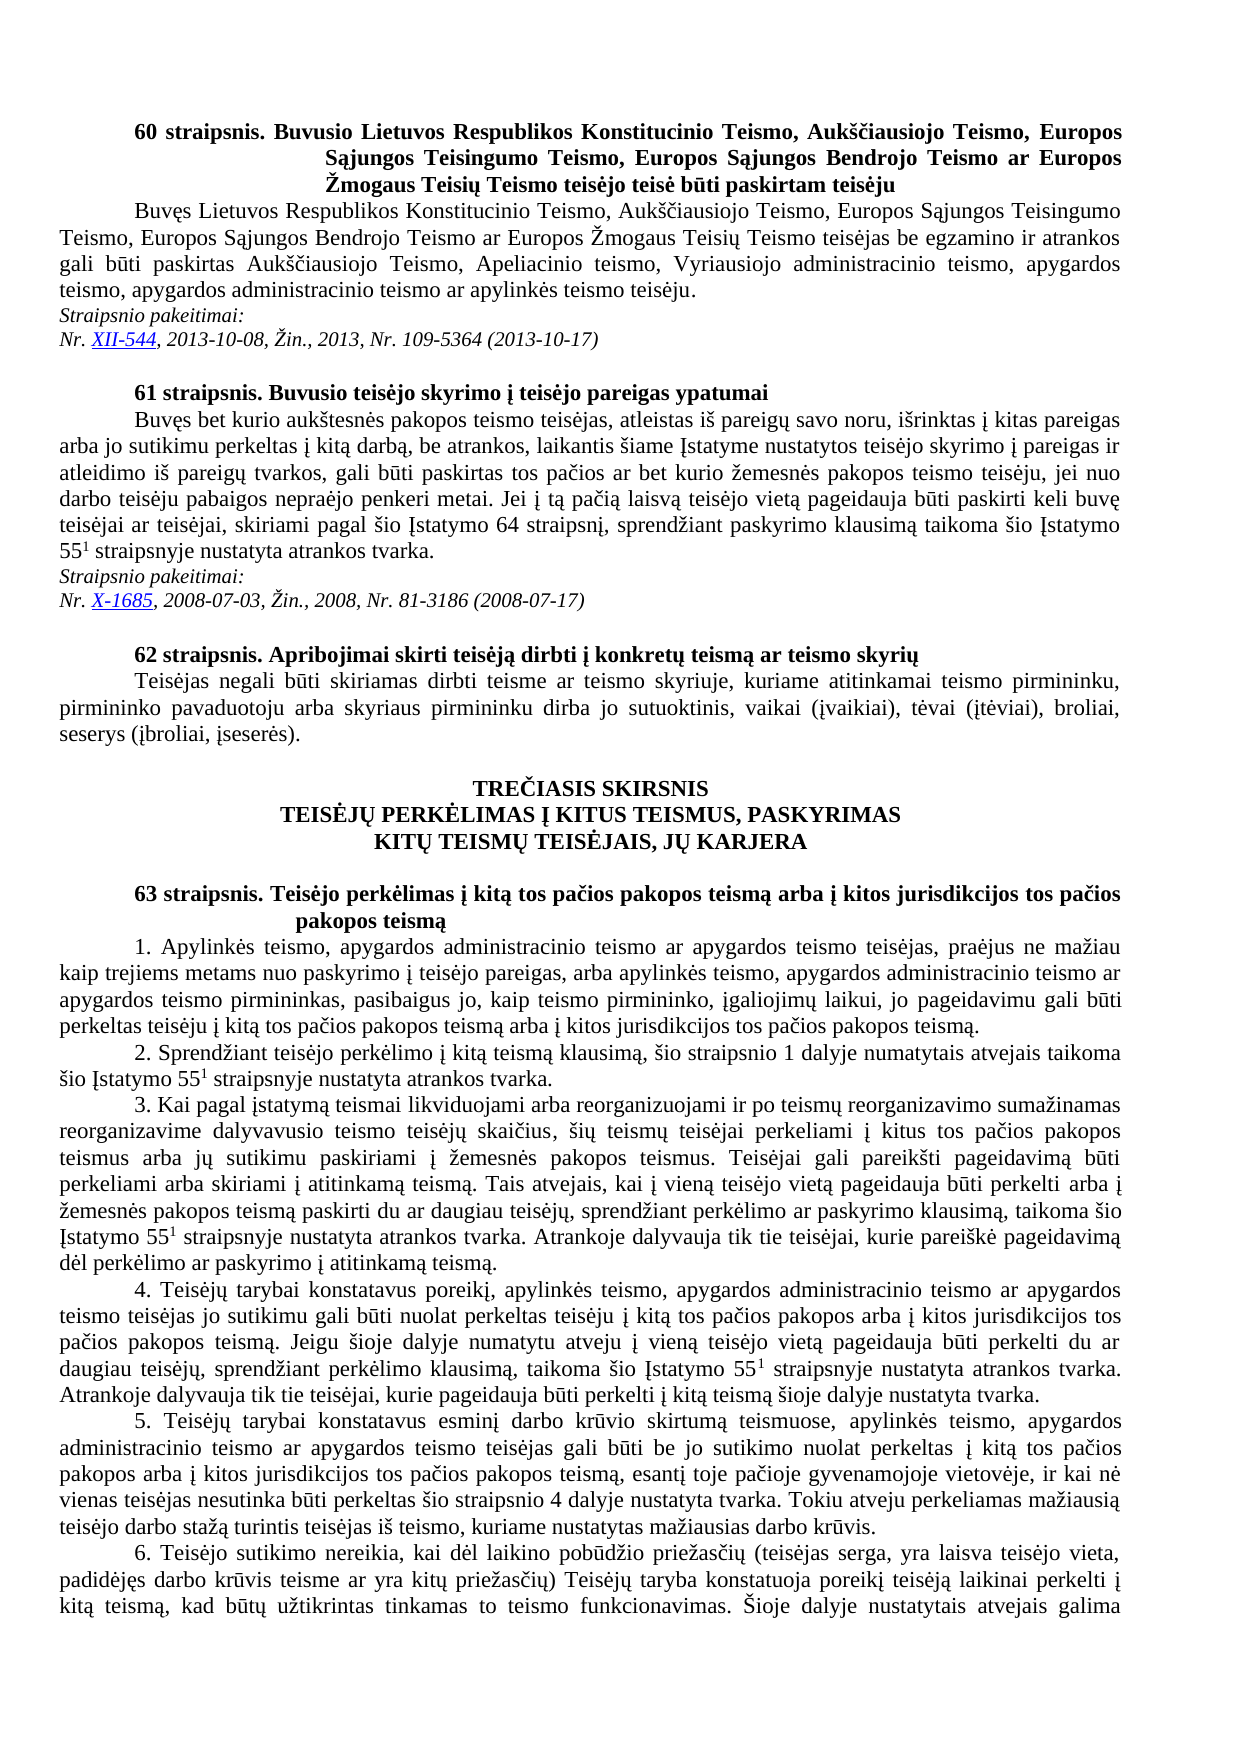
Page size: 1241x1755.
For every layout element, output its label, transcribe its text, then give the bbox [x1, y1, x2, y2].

text 5. Teisėjų tarybai konstatavus esminį darbo krūvio skirtumą teismuose, apylinkės teismo, apygardos administracinio teismo ar apygardos teismo teisėjas gali būti be jo sutikimo nuolat perkeltas į kitą tos pačios pakopos arba į kitos jurisdikcijos tos pačios pakopos teismą, esantį toje pačioje gyvenamojoje vietovėje, ir kai nė vienas teisėjas nesutinka būti perkeltas šio straipsnio 4 dalyje nustatyta tvarka. Tokiu atveju perkeliamas mažiausią teisėjo darbo stažą turintis teisėjas iš teismo, kuriame nustatytas mažiausias darbo krūvis. [59, 1407, 1122, 1539]
text Nr. X-1685, 2008-07-03, Žin., 2008, Nr. 81-3186 (2008-07-17) [59, 588, 1122, 612]
text 1. Apylinkės teismo, apygardos administracinio teismo ar apygardos teismo teisėjas, praėjus ne mažiau kaip trejiems metams nuo paskyrimo į teisėjo pareigas, arba apylinkės teismo, apygardos administracinio teismo ar apygardos teismo pirmininkas, pasibaigus jo, kaip teismo pirmininko, įgaliojimų laikui, jo pageidavimu gali būti perkeltas teisėju į kitą tos pačios pakopos teismą arba į kitos jurisdikcijos tos pačios pakopos teismą. [59, 933, 1122, 1038]
text 61 straipsnis. Buvusio teisėjo skyrimo į teisėjo pareigas ypatumai [59, 379, 1122, 406]
text Nr. XII-544, 2013-10-08, Žin., 2013, Nr. 109-5364 (2013-10-17) [59, 327, 1122, 351]
text Buvęs bet kurio aukštesnės pakopos teismo teisėjas, atleistas iš pareigų savo noru, išrinktas į kitas pareigas arba jo sutikimu perkeltas į kitą darbą, be atrankos, laikantis šiame Įstatyme nustatytos teisėjo skyrimo į pareigas ir atleidimo iš pareigų tvarkos, gali būti paskirtas tos pačios ar bet kurio žemesnės pakopos teismo teisėju, jei nuo darbo teisėju pabaigos nepraėjo penkeri metai. Jei į tą pačią laisvą teisėjo vietą pageidauja būti paskirti keli buvę teisėjai ar teisėjai, skiriami pagal šio Įstatymo 64 straipsnį, sprendžiant paskyrimo klausimą taikoma šio Įstatymo 551 straipsnyje nustatyta atrankos tvarka. [59, 406, 1122, 564]
text 4. Teisėjų tarybai konstatavus poreikį, apylinkės teismo, apygardos administracinio teismo ar apygardos teismo teisėjas jo sutikimu gali būti nuolat perkeltas teisėju į kitą tos pačios pakopos arba į kitos jurisdikcijos tos pačios pakopos teismą. Jeigu šioje dalyje numatytu atveju į vieną teisėjo vietą pageidauja būti perkelti du ar daugiau teisėjų, sprendžiant perkėlimo klausimą, taikoma šio Įstatymo 551 straipsnyje nustatyta atrankos tvarka. Atrankoje dalyvauja tik tie teisėjai, kurie pageidauja būti perkelti į kitą teismą šioje dalyje nustatyta tvarka. [59, 1276, 1122, 1407]
text Straipsnio pakeitimai: [59, 564, 1122, 588]
text TREČIASIS SKIRSNIS [59, 775, 1122, 801]
text 2. Sprendžiant teisėjo perkėlimo į kitą teismą klausimą, šio straipsnio 1 dalyje numatytais atvejais taikoma šio Įstatymo 551 straipsnyje nustatyta atrankos tvarka. [59, 1038, 1122, 1091]
text Buvęs Lietuvos Respublikos Konstitucinio Teismo, Aukščiausiojo Teismo, Europos Sąjungos Teisingumo Teismo, Europos Sąjungos Bendrojo Teismo ar Europos Žmogaus Teisių Teismo teisėjas be egzamino ir atrankos gali būti paskirtas Aukščiausiojo Teismo, Apeliacinio teismo, Vyriausiojo administracinio teismo, apygardos teismo, apygardos administracinio teismo ar apylinkės teismo teisėju. [59, 197, 1122, 303]
text KITŲ TEISMŲ TEISĖJAIS, JŲ KARJERA [59, 828, 1122, 854]
text 62 straipsnis. Apribojimai skirti teisėją dirbti į konkretų teismą ar teismo skyrių [134, 641, 1122, 667]
text TEISĖJŲ PERKĖLIMAS Į KITUS TEISMUS, PASKYRIMAS [59, 801, 1122, 828]
text 60 straipsnis. Buvusio Lietuvos Respublikos Konstitucinio Teismo, Aukščiausiojo Teismo, Europos Sąjungos Teisingumo Teismo, Europos Sąjungos Bendrojo Teismo ar Europos Žmogaus Teisių Teismo teisėjo teisė būti paskirtam teisėju [134, 118, 1122, 197]
text Straipsnio pakeitimai: [59, 303, 1122, 327]
text 3. Kai pagal įstatymą teismai likviduojami arba reorganizuojami ir po teismų reorganizavimo sumažinamas reorganizavime dalyvavusio teismo teisėjų skaičius, šių teismų teisėjai perkeliami į kitus tos pačios pakopos teismus arba jų sutikimu paskiriami į žemesnės pakopos teismus. Teisėjai gali pareikšti pageidavimą būti perkeliami arba skiriami į atitinkamą teismą. Tais atvejais, kai į vieną teisėjo vietą pageidauja būti perkelti arba į žemesnės pakopos teismą paskirti du ar daugiau teisėjų, sprendžiant perkėlimo ar paskyrimo klausimą, taikoma šio Įstatymo 551 straipsnyje nustatyta atrankos tvarka. Atrankoje dalyvauja tik tie teisėjai, kurie pareiškė pageidavimą dėl perkėlimo ar paskyrimo į atitinkamą teismą. [59, 1091, 1122, 1276]
text Teisėjas negali būti skiriamas dirbti teisme ar teismo skyriuje, kuriame atitinkamai teismo pirmininku, pirmininko pavaduotoju arba skyriaus pirmininku dirba jo sutuoktinis, vaikai (įvaikiai), tėvai (įtėviai), broliai, seserys (įbroliai, įseserės). [59, 667, 1122, 746]
text 6. Teisėjo sutikimo nereikia, kai dėl laikino pobūdžio priežasčių (teisėjas serga, yra laisva teisėjo vieta, padidėjęs darbo krūvis teisme ar yra kitų priežasčių) Teisėjų taryba konstatuoja poreikį teisėją laikinai perkelti į kitą teismą, kad būtų užtikrintas tinkamas to teismo funkcionavimas. Šioje dalyje nustatytais atvejais galima [59, 1539, 1122, 1618]
text 63 straipsnis. Teisėjo perkėlimas į kitą tos pačios pakopos teismą arba į kitos jurisdikcijos tos pačios pakopos teismą [134, 880, 1122, 933]
